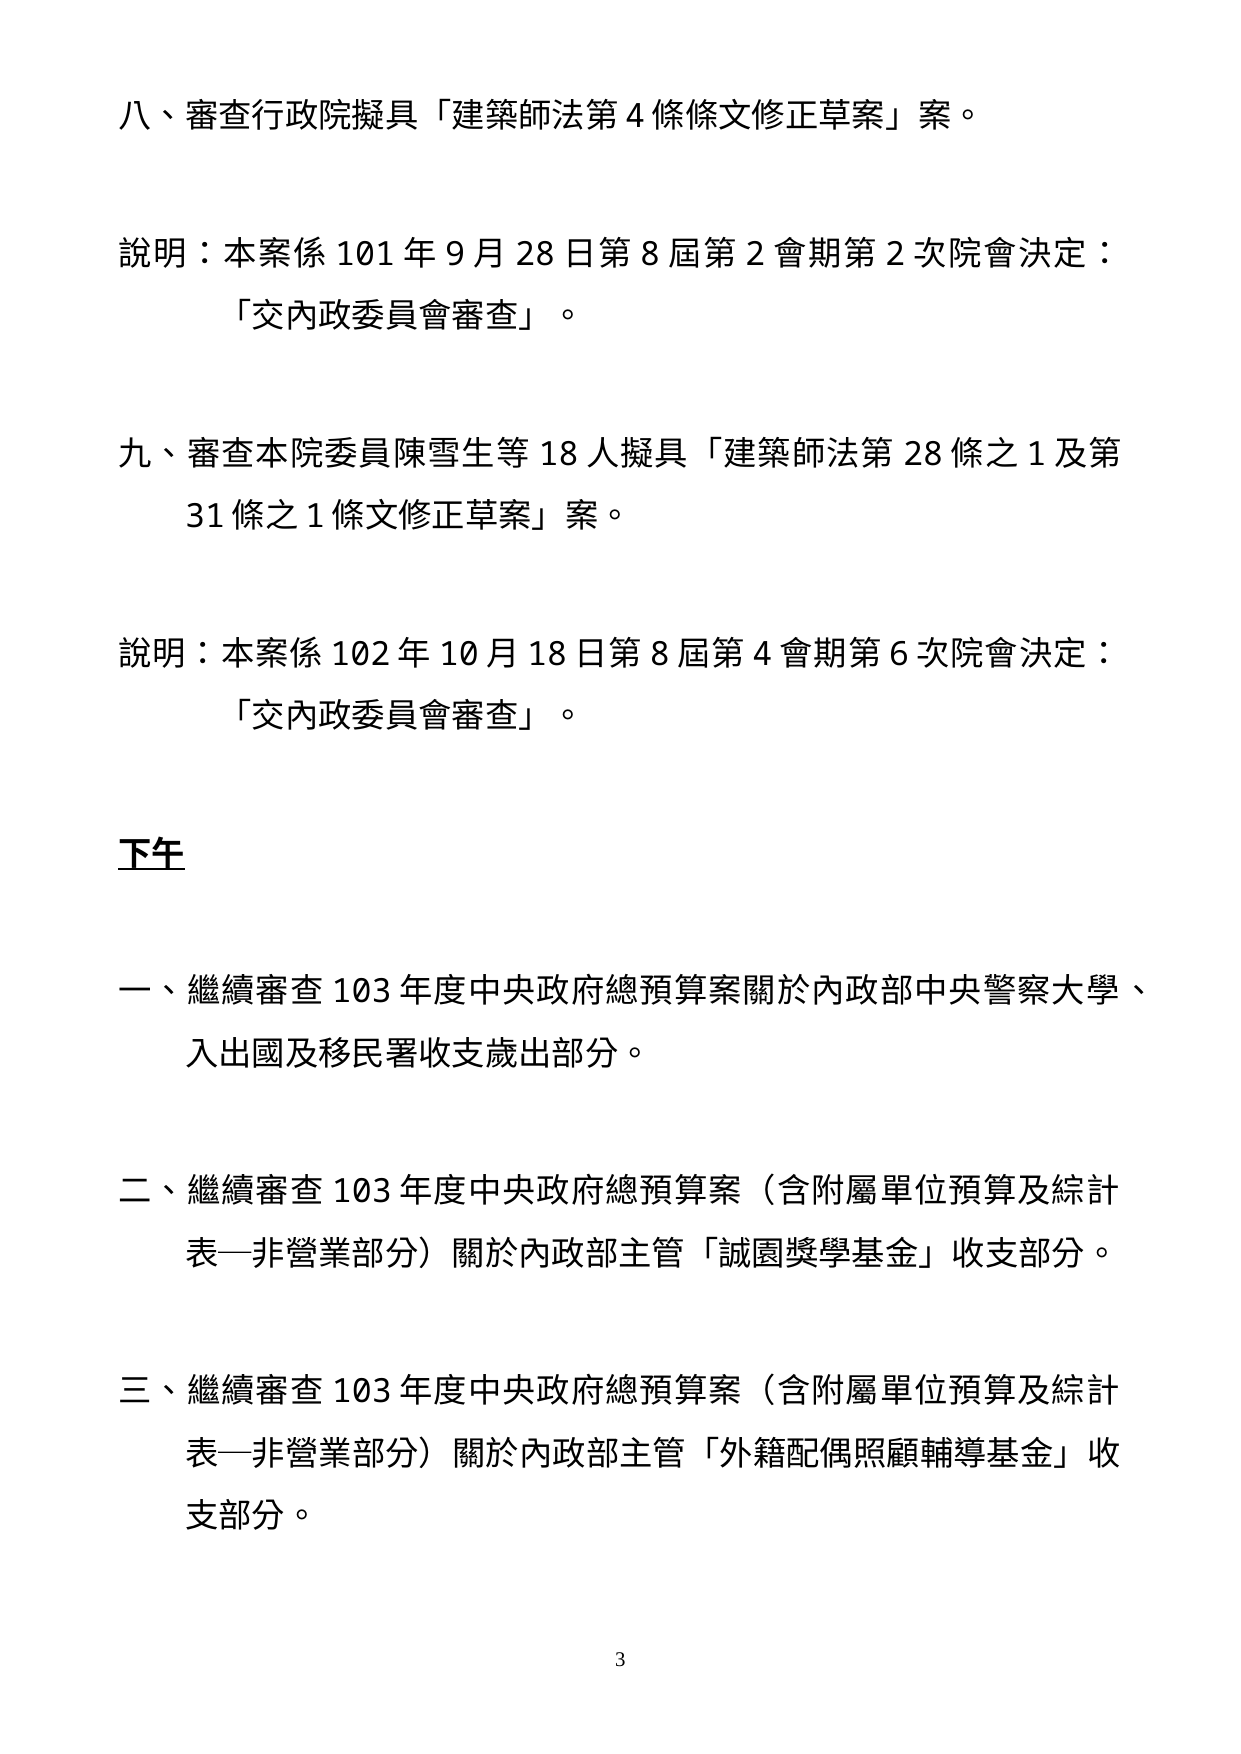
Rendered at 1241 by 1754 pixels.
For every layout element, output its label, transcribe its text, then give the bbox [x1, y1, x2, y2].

text 下午 [118, 809, 1122, 872]
text 說明：本案係102年10月18日第8屆第4會期第6次院會決定：「交內政委員會審查」。 [118, 609, 1122, 734]
text 說明：本案係101年9月28日第8屆第2會期第2次院會決定：「交內政委員會審查」。 [118, 209, 1122, 334]
text 一、繼續審查103年度中央政府總預算案關於內政部中央警察大學、入出國及移民署收支歲出部分。 [118, 947, 1122, 1072]
text 二、繼續審查103年度中央政府總預算案（含附屬單位預算及綜計表─非營業部分）關於內政部主管「誠園獎學基金」收支部分。 [118, 1147, 1122, 1272]
text 八、審查行政院擬具「建築師法第4條條文修正草案」案。 [118, 72, 1122, 134]
text 三、繼續審查103年度中央政府總預算案（含附屬單位預算及綜計表─非營業部分）關於內政部主管「外籍配偶照顧輔導基金」收支部分。 [118, 1347, 1122, 1534]
text 九、審查本院委員陳雪生等18人擬具「建築師法第28條之1及第31條之1條文修正草案」案。 [118, 409, 1122, 534]
